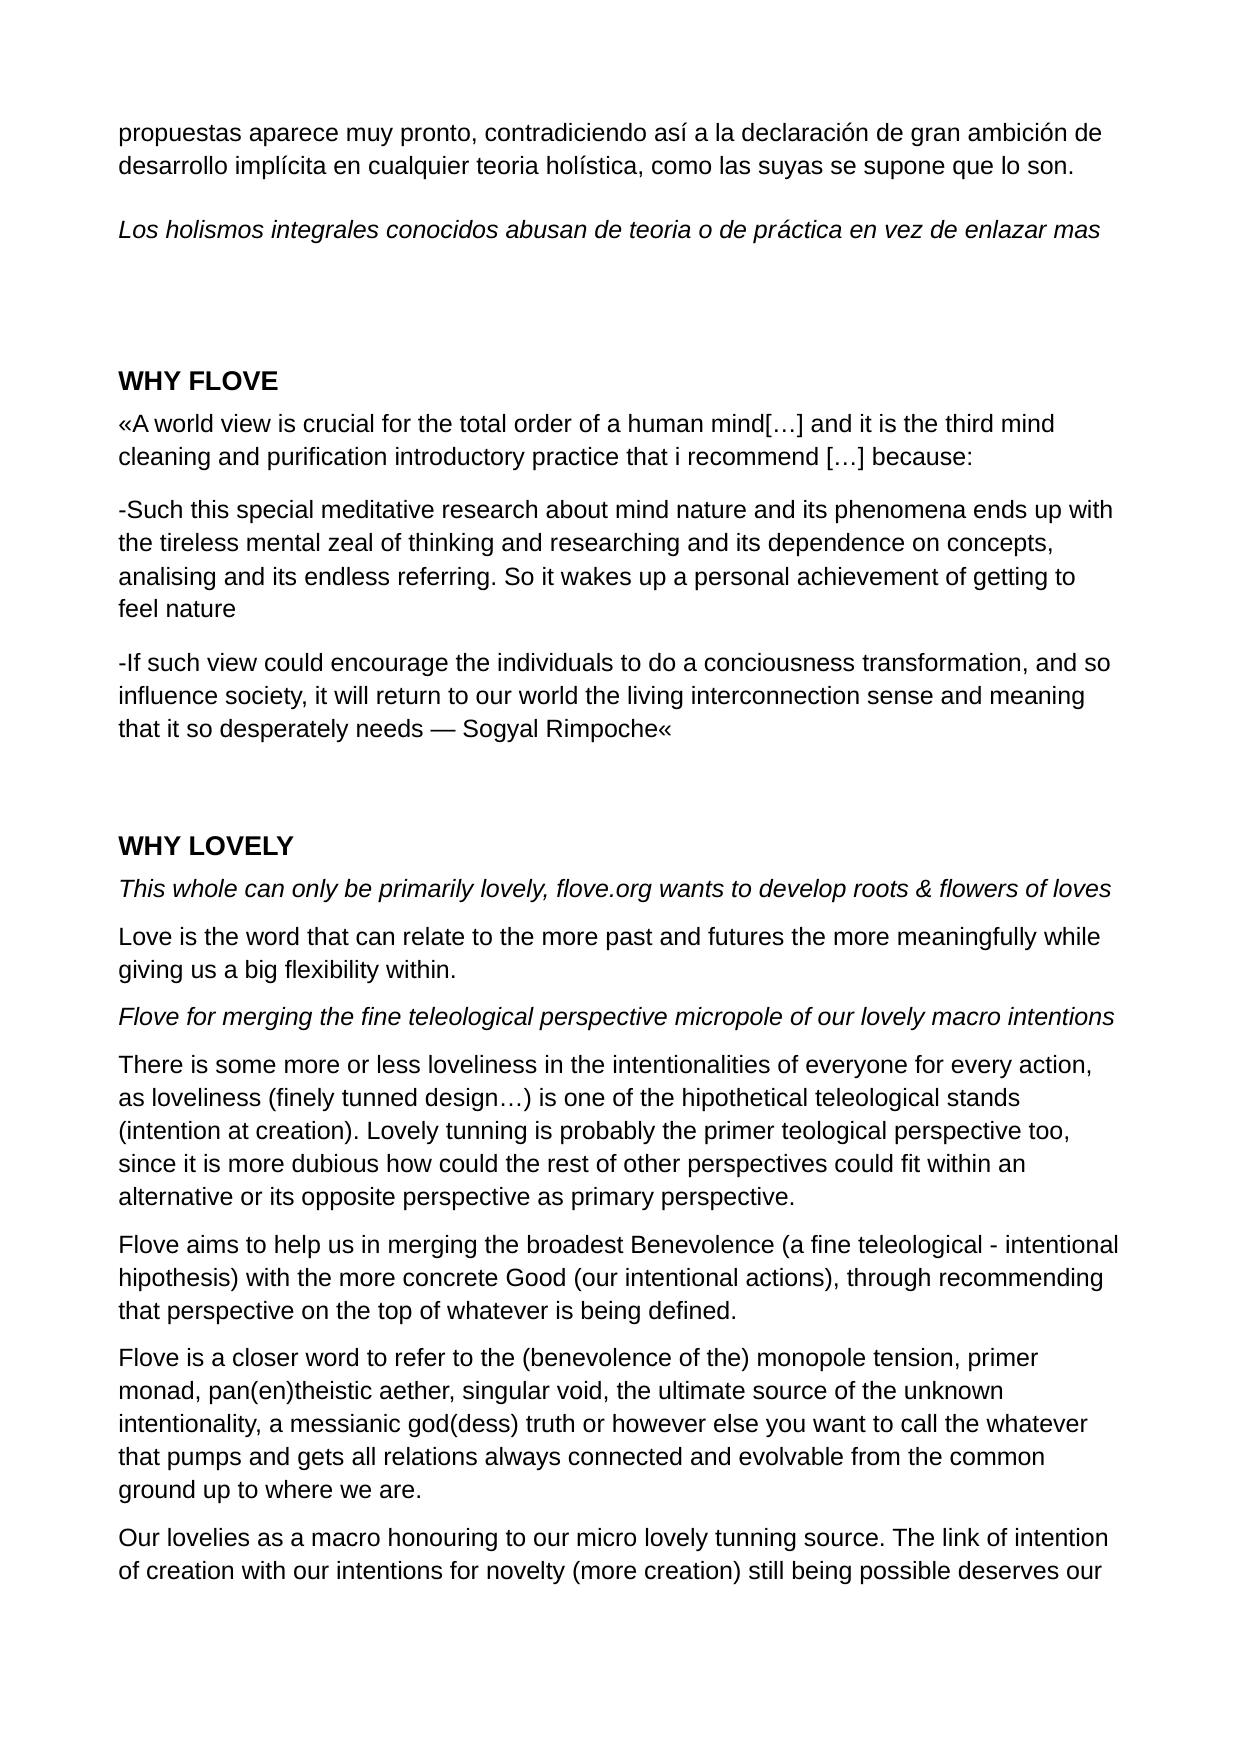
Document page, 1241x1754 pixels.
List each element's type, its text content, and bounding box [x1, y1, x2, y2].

text -Such this special meditative research about mind nature and its phenomena ends up with the tireless mental zeal of thinking and researching and its dependence on concepts, analising and its endless referring. So it wakes up a personal achievement of getting to feel nature [118, 495, 1122, 623]
text This whole can only be primarily lovely, flove.org wants to develop roots & flowers of loves [118, 874, 1122, 903]
text Love is the word that can relate to the more past and futures the more meaningfully while giving us a big flexibility within. [118, 922, 1122, 983]
text «A world view is crucial for the total order of a human mind[…] and it is the third mind cleaning and purification introductory practice that i recommend […] because: [118, 408, 1122, 470]
text Flove is a closer word to refer to the (benevolence of the) monopole tension, primer monad, pan(en)theistic aether, singular void, the ultimate source of the unknown intentionality, a messianic god(dess) truth or however else you want to call the whatever that pumps and gets all relations always connected and evolvable from the common ground up to where we are. [118, 1343, 1122, 1504]
text Flove for merging the fine teleological perspective micropole of our lovely macro intentions [118, 1002, 1122, 1031]
text Los holismos integrales conocidos abusan de teoria o de práctica en vez de enlazar mas [118, 215, 1122, 244]
subtitle WHY FLOVE [118, 365, 1122, 396]
subtitle WHY LOVELY [118, 830, 1122, 862]
text propuestas aparece muy pronto, contradiciendo así a la declaración de gran ambición de desarrollo implícita en cualquier teoria holística, como las suyas se supone que lo son. [118, 118, 1122, 180]
text Flove aims to help us in merging the broadest Benevolence (a fine teleological - intentional hipothesis) with the more concrete Good (our intentional actions), through recommending that perspective on the top of whatever is being defined. [118, 1230, 1122, 1324]
text There is some more or less loveliness in the intentionalities of everyone for every action, as loveliness (finely tunned design…) is one of the hipothetical teleological stands (intention at creation). Lovely tunning is probably the primer teological perspective too, since it is more dubious how could the rest of other perspectives could fit within an alternative or its opposite perspective as primary perspective. [118, 1050, 1122, 1211]
text -If such view could encourage the individuals to do a conciousness transformation, and so influence society, it will return to our world the living interconnection sense and meaning that it so desperately needs — Sogyal Rimpoche« [118, 648, 1122, 743]
text Our lovelies as a macro honouring to our micro lovely tunning source. The link of intention of creation with our intentions for novelty (more creation) still being possible deserves our [118, 1523, 1122, 1585]
